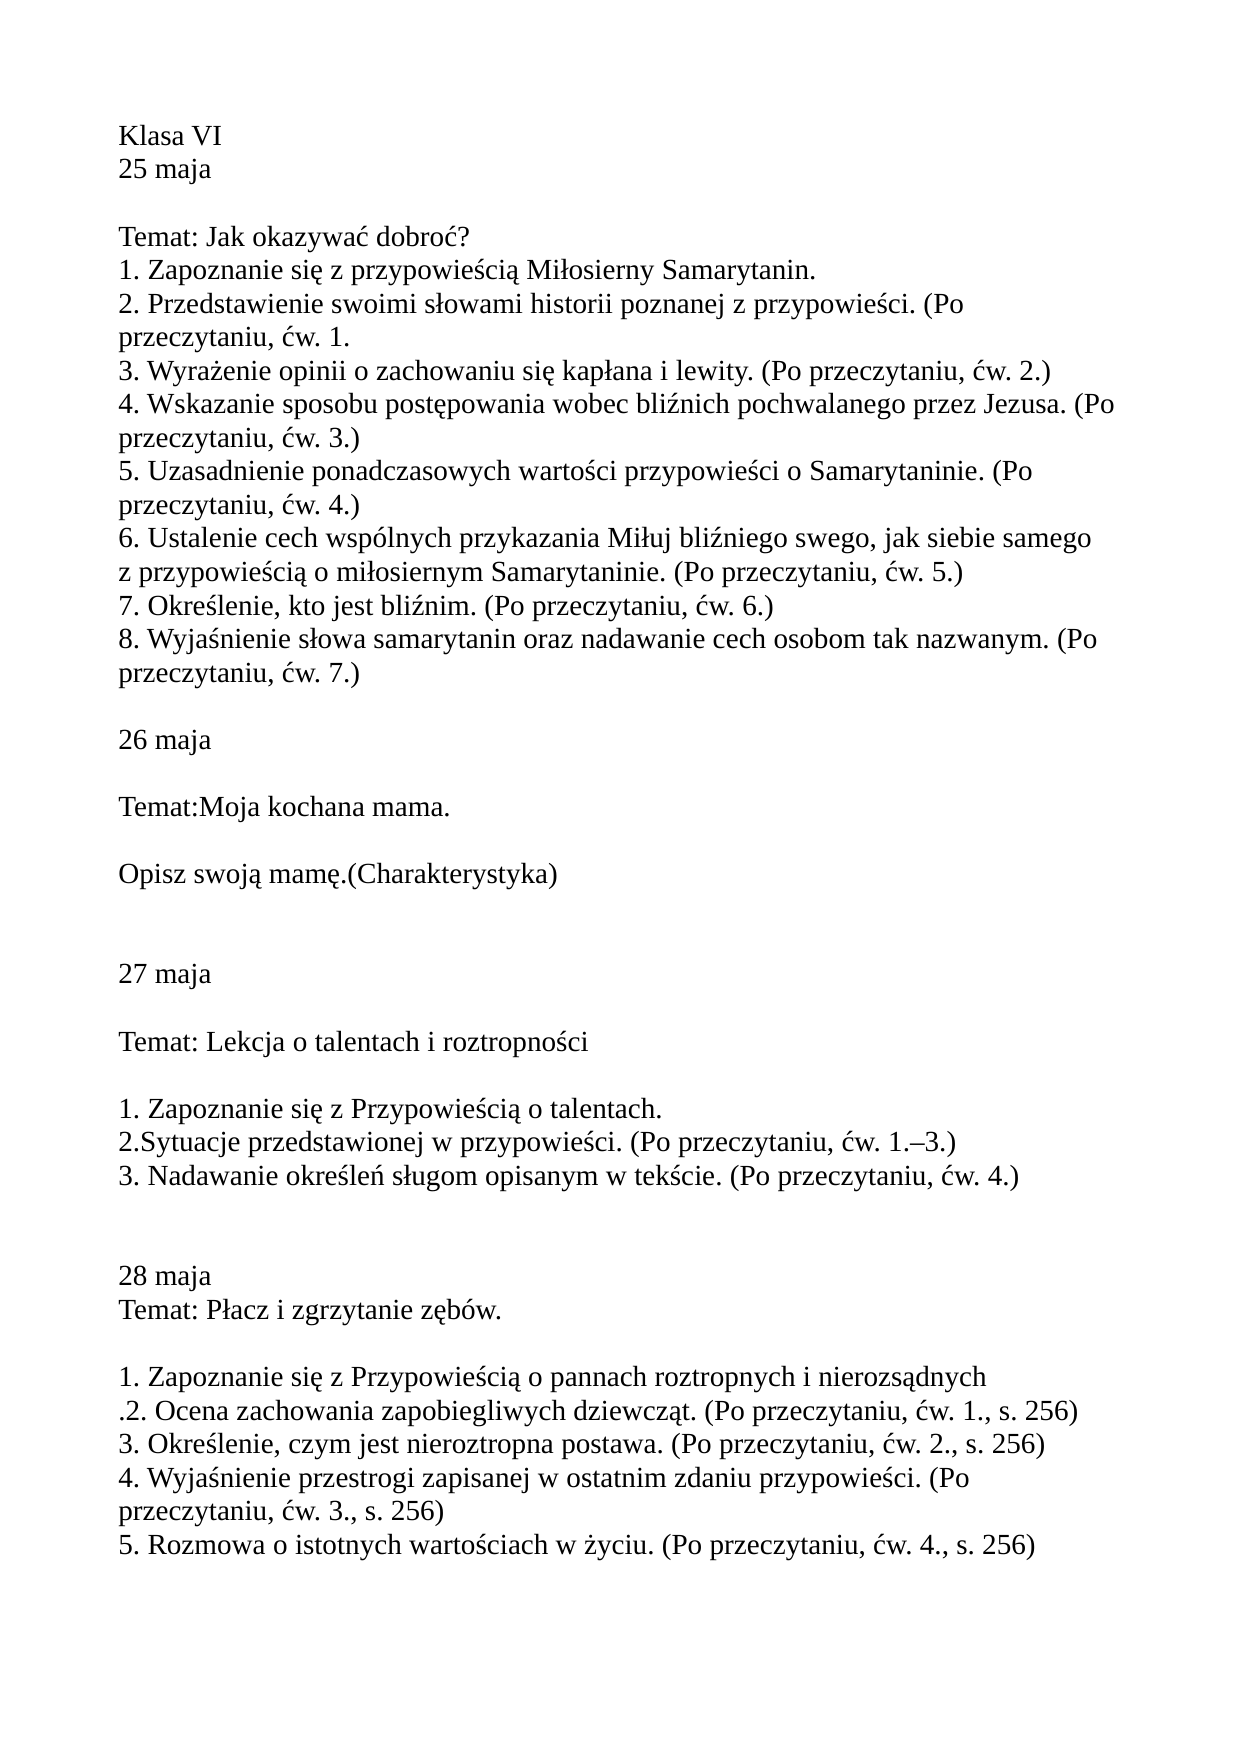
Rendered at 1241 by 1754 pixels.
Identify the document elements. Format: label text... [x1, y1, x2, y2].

text .2. Ocena zachowania zapobiegliwych dziewcząt. (Po przeczytaniu, ćw. 1., s. 256) [118, 1393, 1122, 1426]
text 3. Wyrażenie opinii o zachowaniu się kapłana i lewity. (Po przeczytaniu, ćw. 2.) [118, 353, 1122, 386]
text Temat:Moja kochana mama. [118, 789, 1122, 822]
text 6. Ustalenie cech wspólnych przykazania Miłuj bliźniego swego, jak siebie samego z przypowieścią o miłosiernym Samarytaninie. (Po przeczytaniu, ćw. 5.) [118, 521, 1122, 588]
text Klasa VI [118, 118, 1122, 152]
text 1. Zapoznanie się z przypowieścią Miłosierny Samarytanin. [118, 252, 1122, 286]
text 28 maja [118, 1258, 1122, 1292]
text Temat: Płacz i zgrzytanie zębów. [118, 1292, 1122, 1326]
text Temat: Jak okazywać dobroć? [118, 219, 1122, 252]
text 5. Uzasadnienie ponadczasowych wartości przypowieści o Samarytaninie. (Po przeczytaniu, ćw. 4.) [118, 453, 1122, 521]
text 1. Zapoznanie się z Przypowieścią o talentach. [118, 1091, 1122, 1124]
text 8. Wyjaśnienie słowa samarytanin oraz nadawanie cech osobom tak nazwanym. (Po przeczytaniu, ćw. 7.) [118, 621, 1122, 688]
text 7. Określenie, kto jest bliźnim. (Po przeczytaniu, ćw. 6.) [118, 588, 1122, 621]
text 27 maja [118, 957, 1122, 990]
text 1. Zapoznanie się z Przypowieścią o pannach roztropnych i nierozsądnych [118, 1359, 1122, 1393]
text 4. Wyjaśnienie przestrogi zapisanej w ostatnim zdaniu przypowieści. (Po przeczytaniu, ćw. 3., s. 256) [118, 1460, 1122, 1527]
text Opisz swoją mamę.(Charakterystyka) [118, 856, 1122, 889]
text 3. Określenie, czym jest nieroztropna postawa. (Po przeczytaniu, ćw. 2., s. 256) [118, 1426, 1122, 1460]
text 2.Sytuacje przedstawionej w przypowieści. (Po przeczytaniu, ćw. 1.–3.) [118, 1124, 1122, 1158]
text 5. Rozmowa o istotnych wartościach w życiu. (Po przeczytaniu, ćw. 4., s. 256) [118, 1527, 1122, 1560]
text Temat: Lekcja o talentach i roztropności [118, 1024, 1122, 1057]
text 2. Przedstawienie swoimi słowami historii poznanej z przypowieści. (Po przeczytaniu, ćw. 1. [118, 286, 1122, 353]
text 4. Wskazanie sposobu postępowania wobec bliźnich pochwalanego przez Jezusa. (Po przeczytaniu, ćw. 3.) [118, 386, 1122, 453]
text 25 maja [118, 152, 1122, 185]
text 26 maja [118, 722, 1122, 755]
text 3. Nadawanie określeń sługom opisanym w tekście. (Po przeczytaniu, ćw. 4.) [118, 1158, 1122, 1191]
